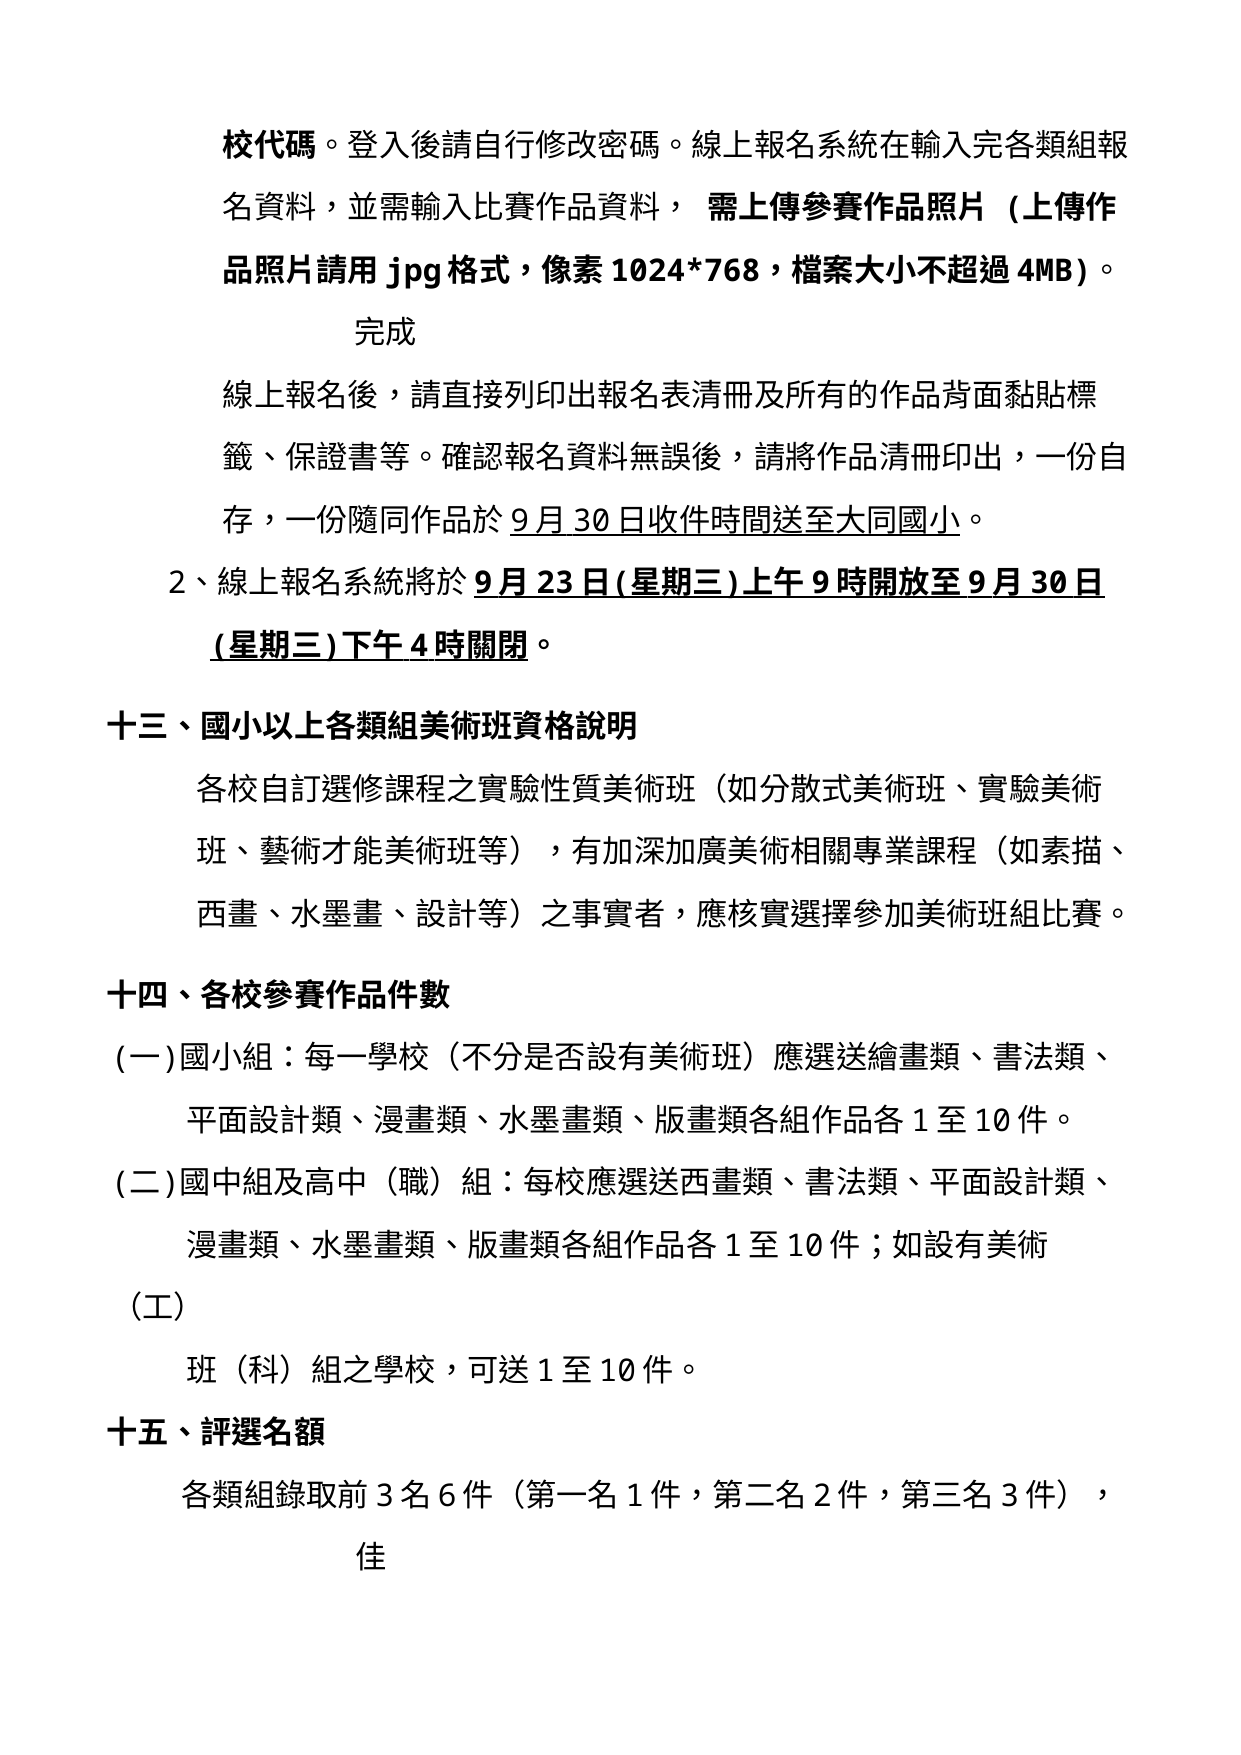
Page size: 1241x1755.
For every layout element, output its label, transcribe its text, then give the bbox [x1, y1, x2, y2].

text 十三、國小以上各類組美術班資格說明 [106, 682, 1134, 744]
text 線上報名後，請直接列印出報名表清冊及所有的作品背面黏貼標 [166, 351, 1134, 413]
text 各校自訂選修課程之實驗性質美術班（如分散式美術班、實驗美術 [196, 744, 1134, 807]
text (二)國中組及高中（職）組：每校應選送西畫類、書法類、平面設計類、 [111, 1138, 1134, 1201]
text 2、線上報名系統將於9月23日(星期三)上午9時開放至9月30日(星期三)下午4時關閉。 [167, 538, 1134, 663]
text 十五、評選名額 [106, 1388, 1134, 1451]
text 各類組錄取前3名6件（第一名1件，第二名2件，第三名3件），佳 [106, 1451, 1134, 1576]
text 平面設計類、漫畫類、水墨畫類、版畫類各組作品各1至10件。 [111, 1076, 1134, 1138]
text 十四、各校參賽作品件數 [106, 951, 1134, 1013]
text 籤、保證書等。確認報名資料無誤後，請將作品清冊印出，一份自 [166, 413, 1134, 476]
text (一)國小組：每一學校（不分是否設有美術班）應選送繪畫類、書法類、 [111, 1013, 1134, 1076]
text 班（科）組之學校，可送1至10件。 [111, 1326, 1134, 1388]
text 西畫、水墨畫、設計等）之事實者，應核實選擇參加美術班組比賽。 [196, 869, 1134, 932]
text 校代碼。登入後請自行修改密碼。線上報名系統在輸入完各類組報 [166, 101, 1134, 163]
text 品照片請用jpg格式，像素1024*768，檔案大小不超過4MB)。完成 [166, 226, 1134, 351]
text 名資料，並需輸入比賽作品資料， 需上傳參賽作品照片 (上傳作 [166, 163, 1134, 226]
text 漫畫類、水墨畫類、版畫類各組作品各1至10件；如設有美術（工） [111, 1201, 1134, 1326]
text 班、藝術才能美術班等），有加深加廣美術相關專業課程（如素描、 [196, 807, 1134, 869]
text 存，一份隨同作品於9月30日收件時間送至大同國小。 [166, 476, 1134, 538]
